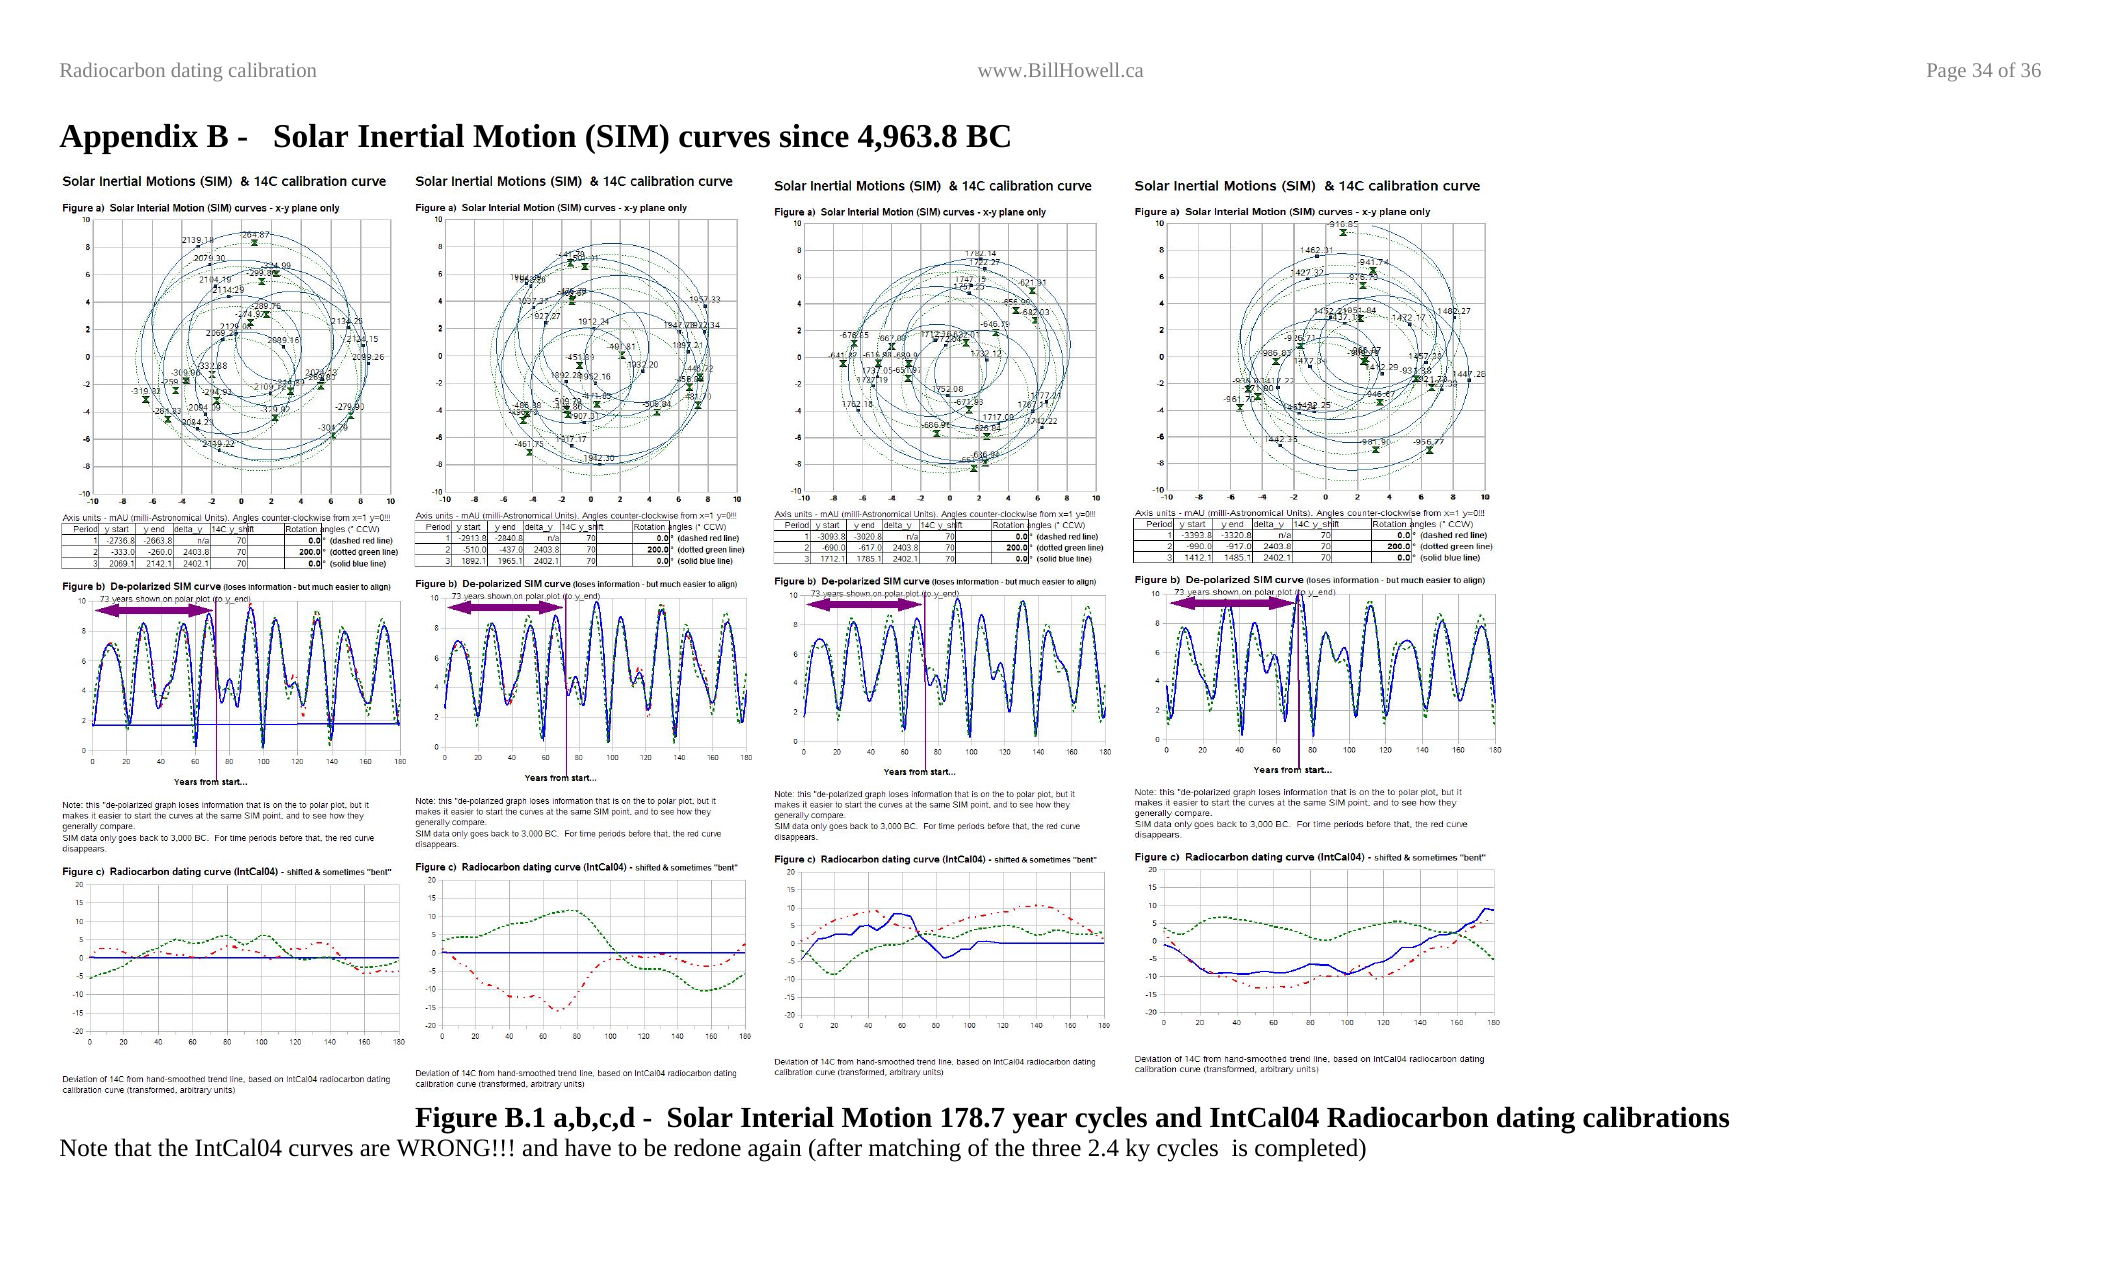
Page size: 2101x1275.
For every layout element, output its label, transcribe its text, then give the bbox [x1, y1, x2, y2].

text Figure B.1 a,b,c,d - Solar Interial Motion 178.7 year cycles and IntCal04 Radiocarbon dating calibrations [59, 1069, 2041, 1134]
text Note that the IntCal04 curves are WRONG!!! and have to be redone again (after matching of the three 2.4 ky cycles is completed) [59, 1134, 2041, 1162]
picture [1133, 177, 1511, 1081]
picture [773, 177, 1120, 1084]
picture [61, 172, 761, 1102]
subtitle Appendix B - Solar Inertial Motion (SIM) curves since 4,963.8 BC [59, 118, 2041, 155]
